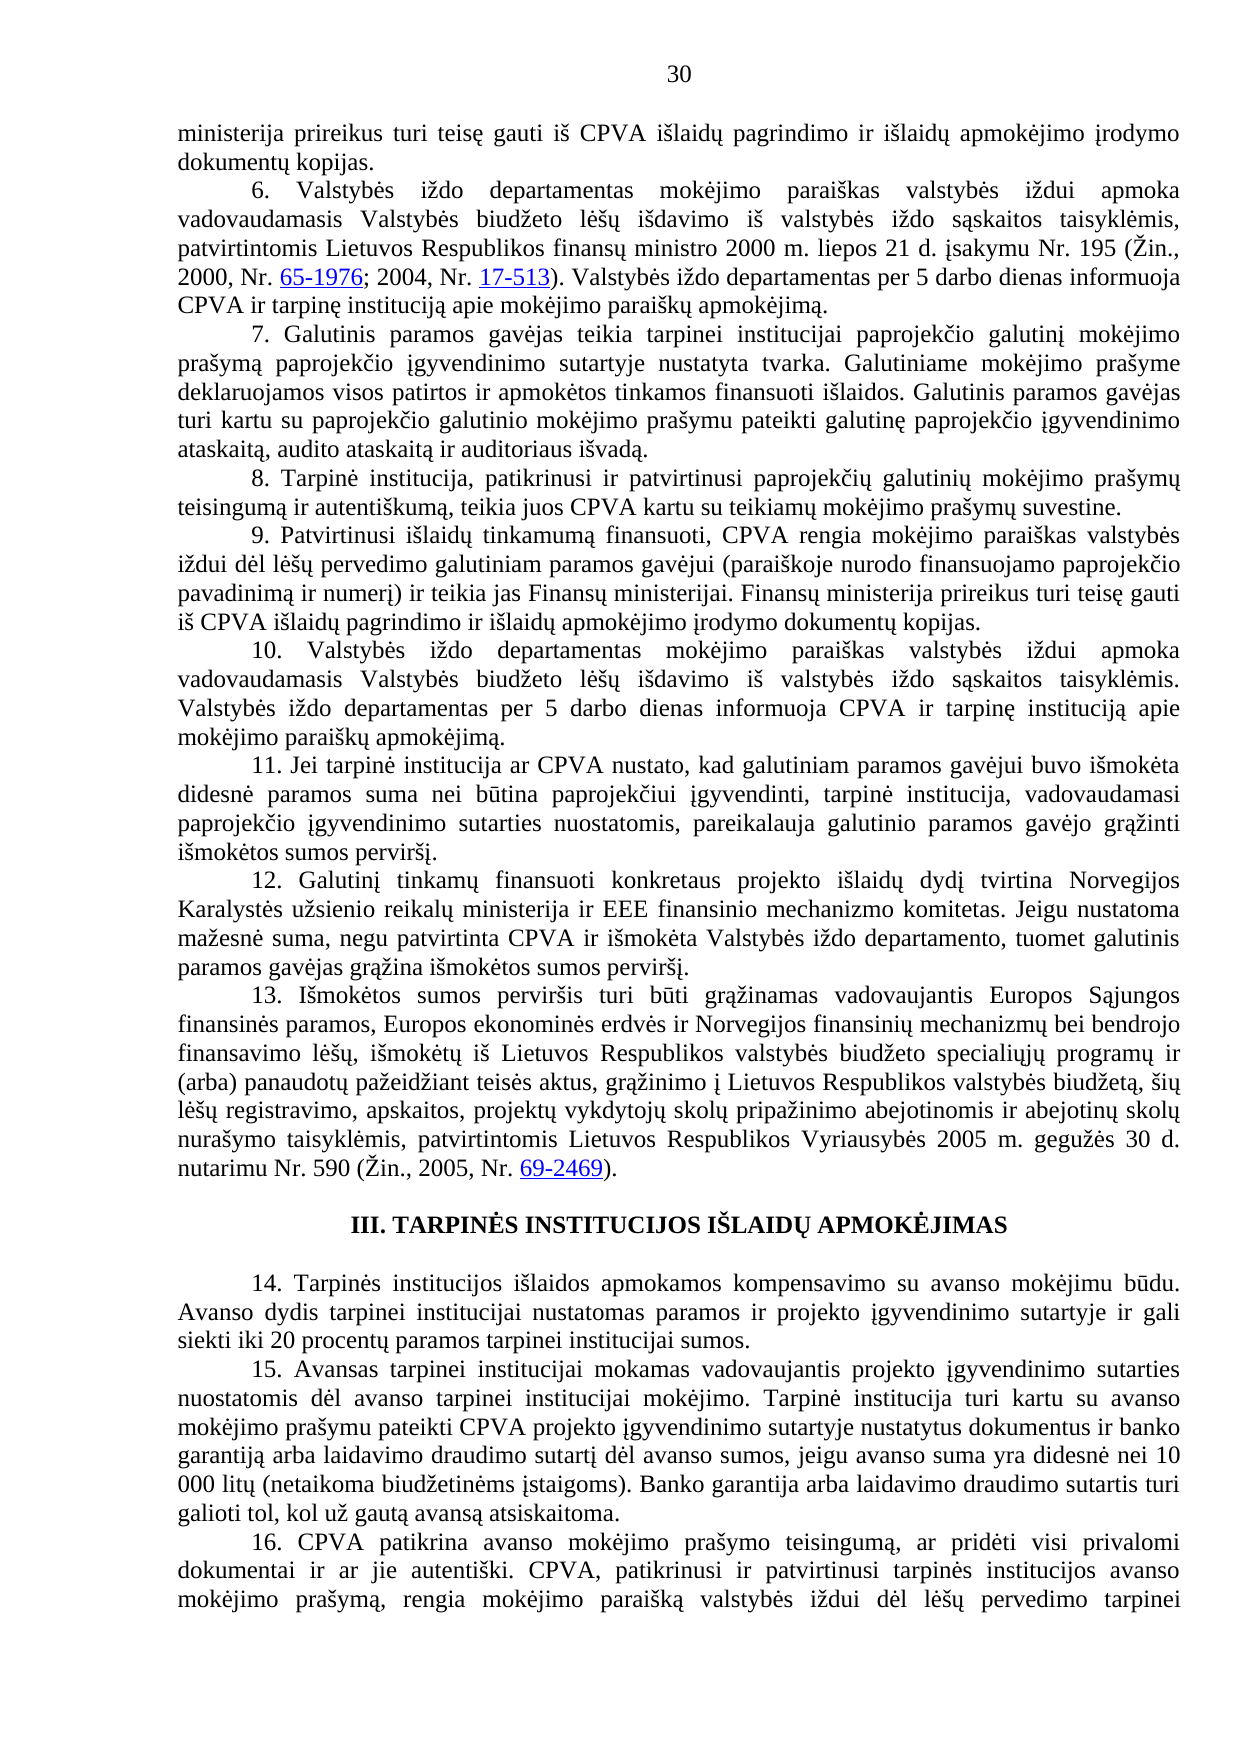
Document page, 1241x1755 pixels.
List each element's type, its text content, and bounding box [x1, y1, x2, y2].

text 10. Valstybės iždo departamentas mokėjimo paraiškas valstybės iždui apmoka vadovaudamasis Valstybės biudžeto lėšų išdavimo iš valstybės iždo sąskaitos taisyklėmis. Valstybės iždo departamentas per 5 darbo dienas informuoja CPVA ir tarpinę instituciją apie mokėjimo paraiškų apmokėjimą. [177, 636, 1181, 751]
text ministerija prireikus turi teisę gauti iš CPVA išlaidų pagrindimo ir išlaidų apmokėjimo įrodymo dokumentų kopijas. [177, 118, 1181, 176]
text 14. Tarpinės institucijos išlaidos apmokamos kompensavimo su avanso mokėjimu būdu. Avanso dydis tarpinei institucijai nustatomas paramos ir projekto įgyvendinimo sutartyje ir gali siekti iki 20 procentų paramos tarpinei institucijai sumos. [177, 1268, 1181, 1354]
text 8. Tarpinė institucija, patikrinusi ir patvirtinusi paprojekčių galutinių mokėjimo prašymų teisingumą ir autentiškumą, teikia juos CPVA kartu su teikiamų mokėjimo prašymų suvestine. [177, 463, 1181, 521]
text 11. Jei tarpinė institucija ar CPVA nustato, kad galutiniam paramos gavėjui buvo išmokėta didesnė paramos suma nei būtina paprojekčiui įgyvendinti, tarpinė institucija, vadovaudamasi paprojekčio įgyvendinimo sutarties nuostatomis, pareikalauja galutinio paramos gavėjo grąžinti išmokėtos sumos perviršį. [177, 751, 1181, 866]
text III. TARPINĖS INSTITUCIJOS IŠLAIDŲ APMOKĖJIMAS [177, 1211, 1181, 1239]
text 13. Išmokėtos sumos perviršis turi būti grąžinamas vadovaujantis Europos Sąjungos finansinės paramos, Europos ekonominės erdvės ir Norvegijos finansinių mechanizmų bei bendrojo finansavimo lėšų, išmokėtų iš Lietuvos Respublikos valstybės biudžeto specialiųjų programų ir (arba) panaudotų pažeidžiant teisės aktus, grąžinimo į Lietuvos Respublikos valstybės biudžetą, šių lėšų registravimo, apskaitos, projektų vykdytojų skolų pripažinimo abejotinomis ir abejotinų skolų nurašymo taisyklėmis, patvirtintomis Lietuvos Respublikos Vyriausybės 2005 m. gegužės 30 d. nutarimu Nr. 590 (Žin., 2005, Nr. 69-2469). [177, 981, 1181, 1182]
text 15. Avansas tarpinei institucijai mokamas vadovaujantis projekto įgyvendinimo sutarties nuostatomis dėl avanso tarpinei institucijai mokėjimo. Tarpinė institucija turi kartu su avanso mokėjimo prašymu pateikti CPVA projekto įgyvendinimo sutartyje nustatytus dokumentus ir banko garantiją arba laidavimo draudimo sutartį dėl avanso sumos, jeigu avanso suma yra didesnė nei 10 000 litų (netaikoma biudžetinėms įstaigoms). Banko garantija arba laidavimo draudimo sutartis turi galioti tol, kol už gautą avansą atsiskaitoma. [177, 1354, 1181, 1527]
text 9. Patvirtinusi išlaidų tinkamumą finansuoti, CPVA rengia mokėjimo paraiškas valstybės iždui dėl lėšų pervedimo galutiniam paramos gavėjui (paraiškoje nurodo finansuojamo paprojekčio pavadinimą ir numerį) ir teikia jas Finansų ministerijai. Finansų ministerija prireikus turi teisę gauti iš CPVA išlaidų pagrindimo ir išlaidų apmokėjimo įrodymo dokumentų kopijas. [177, 521, 1181, 636]
text 6. Valstybės iždo departamentas mokėjimo paraiškas valstybės iždui apmoka vadovaudamasis Valstybės biudžeto lėšų išdavimo iš valstybės iždo sąskaitos taisyklėmis, patvirtintomis Lietuvos Respublikos finansų ministro 2000 m. liepos 21 d. įsakymu Nr. 195 (Žin., 2000, Nr. 65-1976; 2004, Nr. 17-513). Valstybės iždo departamentas per 5 darbo dienas informuoja CPVA ir tarpinę instituciją apie mokėjimo paraiškų apmokėjimą. [177, 176, 1181, 319]
text 12. Galutinį tinkamų finansuoti konkretaus projekto išlaidų dydį tvirtina Norvegijos Karalystės užsienio reikalų ministerija ir EEE finansinio mechanizmo komitetas. Jeigu nustatoma mažesnė suma, negu patvirtinta CPVA ir išmokėta Valstybės iždo departamento, tuomet galutinis paramos gavėjas grąžina išmokėtos sumos perviršį. [177, 866, 1181, 981]
text 7. Galutinis paramos gavėjas teikia tarpinei institucijai paprojekčio galutinį mokėjimo prašymą paprojekčio įgyvendinimo sutartyje nustatyta tvarka. Galutiniame mokėjimo prašyme deklaruojamos visos patirtos ir apmokėtos tinkamos finansuoti išlaidos. Galutinis paramos gavėjas turi kartu su paprojekčio galutinio mokėjimo prašymu pateikti galutinę paprojekčio įgyvendinimo ataskaitą, audito ataskaitą ir auditoriaus išvadą. [177, 319, 1181, 463]
text 16. CPVA patikrina avanso mokėjimo prašymo teisingumą, ar pridėti visi privalomi dokumentai ir ar jie autentiški. CPVA, patikrinusi ir patvirtinusi tarpinės institucijos avanso mokėjimo prašymą, rengia mokėjimo paraišką valstybės iždui dėl lėšų pervedimo tarpinei [177, 1527, 1181, 1613]
